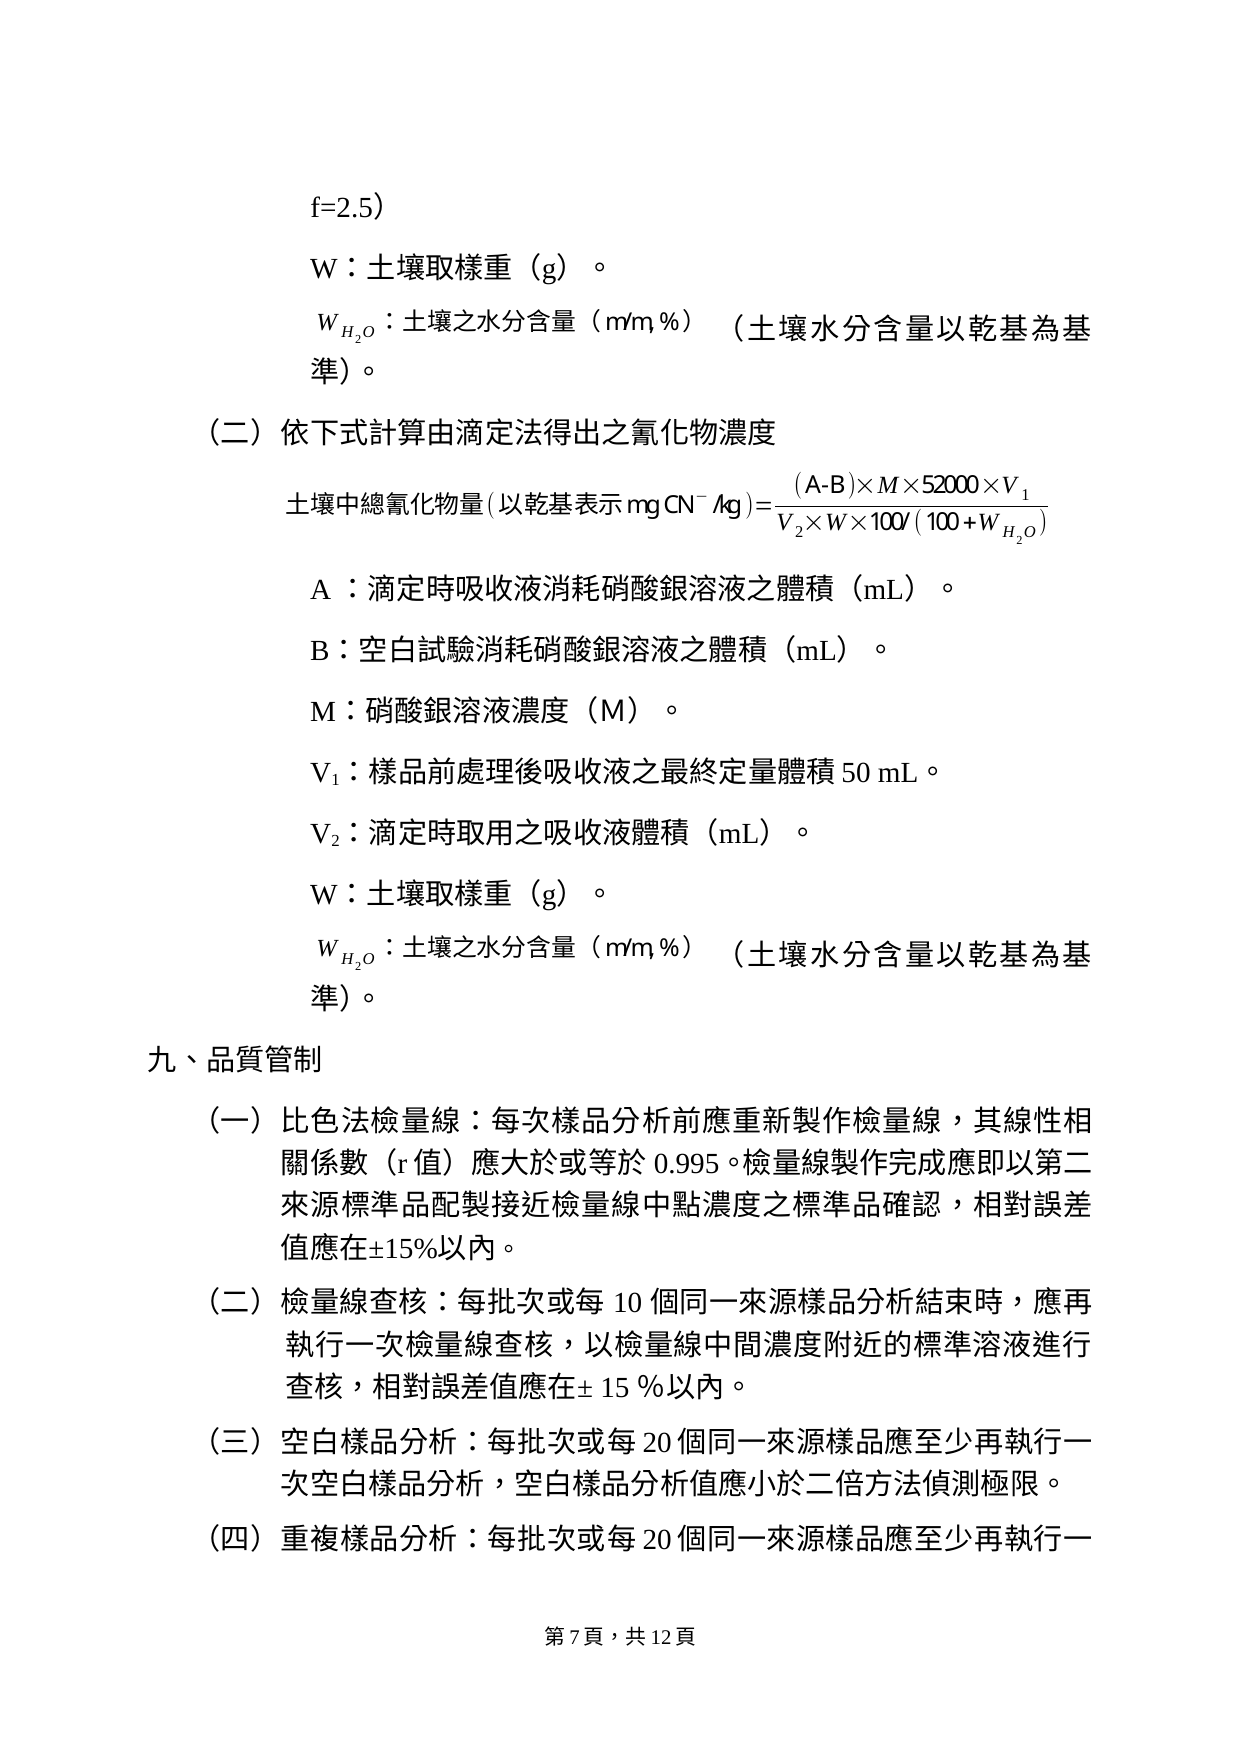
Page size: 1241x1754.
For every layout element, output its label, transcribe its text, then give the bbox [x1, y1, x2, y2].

text （土壤水分含量以乾基為基準）。 [310, 305, 1092, 391]
text W：土壤取樣重（g）。 [310, 244, 1092, 287]
list 空白樣品分析：每批次或每20個同一來源樣品應至少再執行一次空白樣品分析，空白樣品分析值應小於二倍方法偵測極限。 [191, 1418, 1092, 1503]
text W：土壤取樣重（g）。 [310, 871, 1092, 913]
text V2：滴定時取用之吸收液體積（mL）。 [310, 810, 1092, 852]
list 比色法檢量線：每次樣品分析前應重新製作檢量線，其線性相關係數（r值）應大於或等於 0.995。檢量線製作完成應即以第二來源標準品配製接近檢量線中點濃度之標準品確認，相對誤差值應在±15%以內。 [191, 1097, 1092, 1266]
text f=2.5） [310, 183, 1092, 226]
text A ：滴定時吸收液消耗硝酸銀溶液之體積（mL）。 [310, 566, 1092, 608]
list 依下式計算由滴定法得出之氰化物濃度 [191, 409, 1092, 452]
text （土壤水分含量以乾基為基準）。 [310, 932, 1092, 1017]
text 九、品質管制 [148, 1036, 1092, 1078]
list 重複樣品分析：每批次或每20個同一來源樣品應至少再執行一 [191, 1515, 1092, 1558]
list 檢量線查核：每批次或每 10 個同一來源樣品分析結束時，應再執行一次檢量線查核，以檢量線中間濃度附近的標準溶液進行查核，相對誤差值應在± 15 ％以內。 [191, 1279, 1092, 1406]
text B：空白試驗消耗硝酸銀溶液之體積（mL）。 [310, 627, 1092, 669]
text M：硝酸銀溶液濃度（Ｍ）。 [310, 688, 1092, 730]
text V1：樣品前處理後吸收液之最終定量體積50 mL。 [310, 749, 1092, 791]
